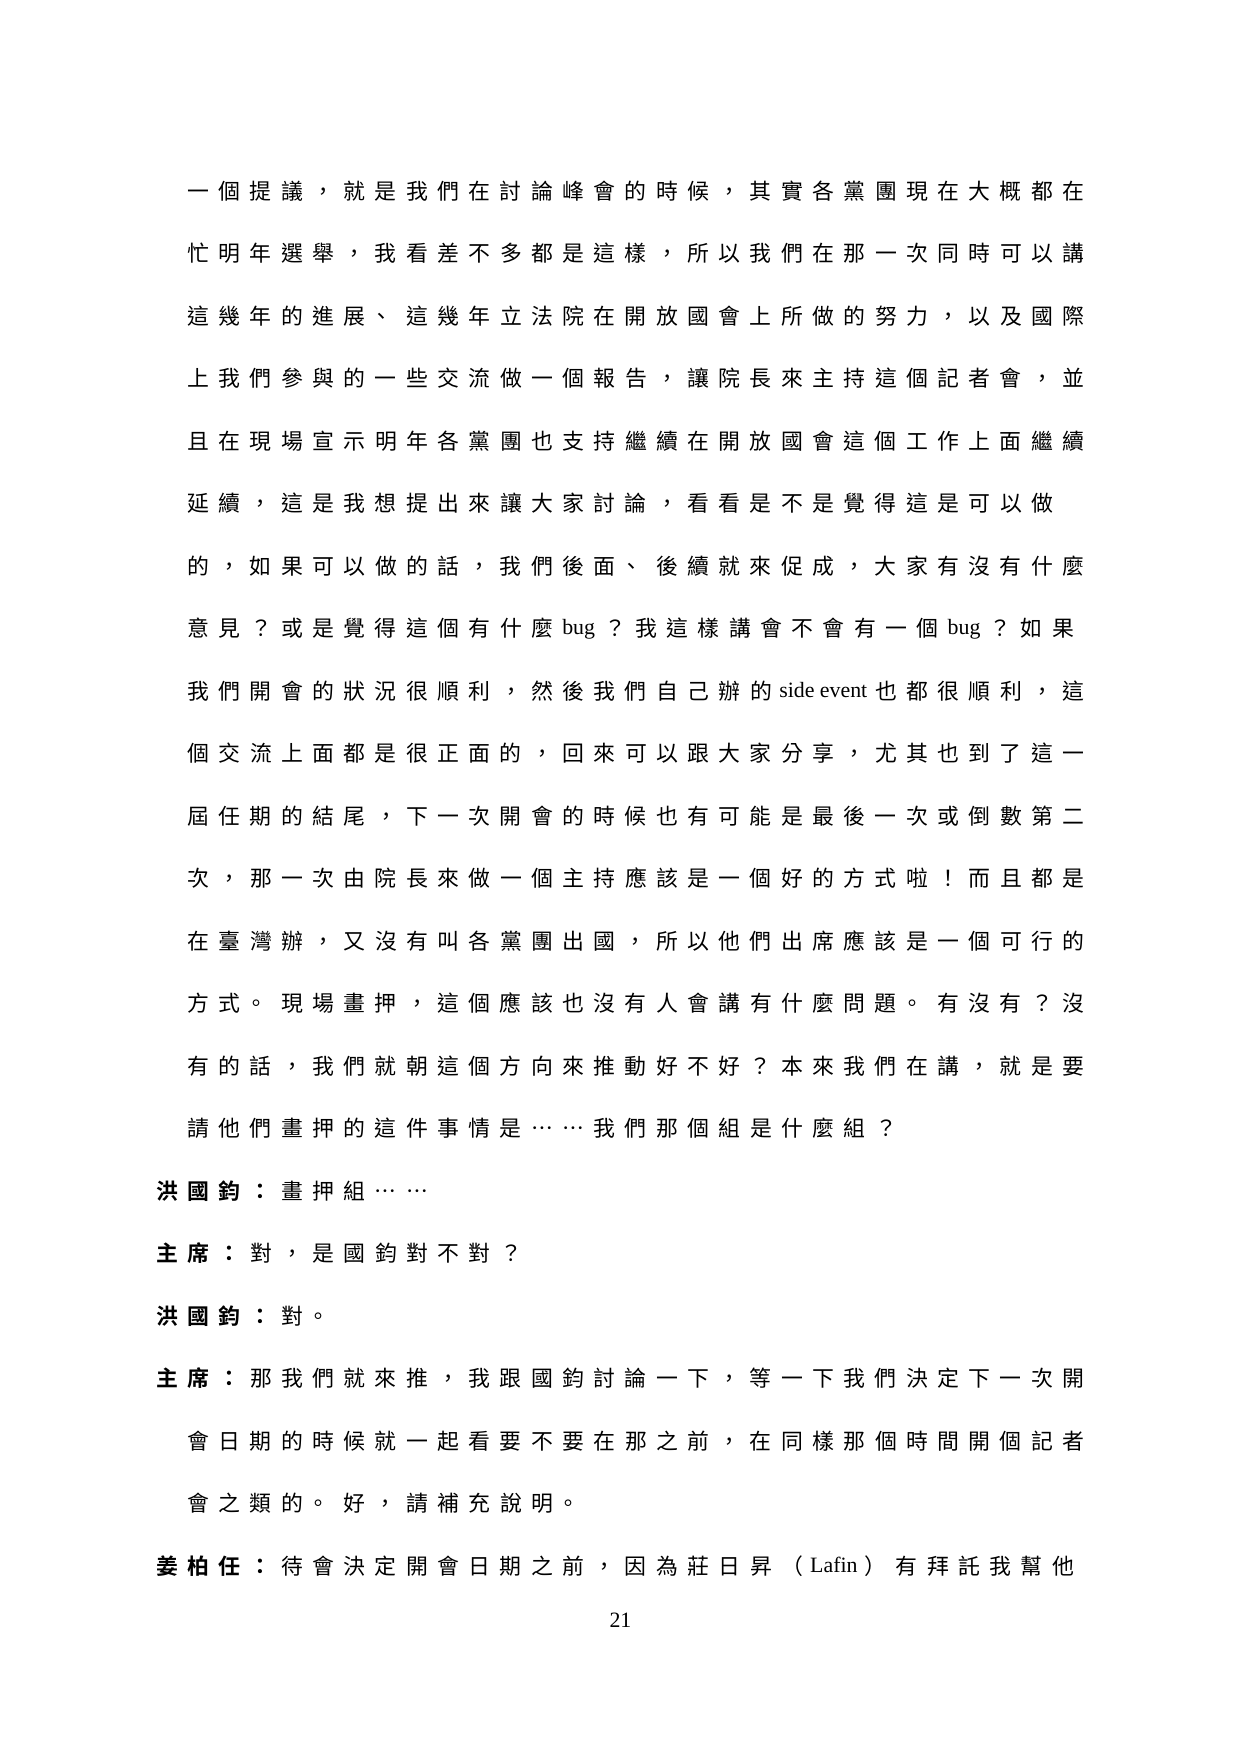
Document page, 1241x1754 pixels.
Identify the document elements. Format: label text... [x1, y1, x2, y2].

text 一個提議，就是我們在討論峰會的時候，其實各黨團現在大概都在忙明年選舉，我看差不多都是這樣，所以我們在那一次同時可以講這幾年的進展、這幾年立法院在開放國會上所做的努力，以及國際上我們參與的一些交流做一個報告，讓院長來主持這個記者會，並且在現場宣示明年各黨團也支持繼續在開放國會這個工作上面繼續延續，這是我想提出來讓大家討論，看看是不是覺得這是可以做的，如果可以做的話，我們後面、後續就來促成，大家有沒有什麼意見？或是覺得這個有什麼bug？我這樣講會不會有一個bug？如果我們開會的狀況很順利，然後我們自己辦的side event也都很順利，這個交流上面都是很正面的，回來可以跟大家分享，尤其也到了這一屆任期的結尾，下一次開會的時候也有可能是最後一次或倒數第二次，那一次由院長來做一個主持應該是一個好的方式啦！而且都是在臺灣辦，又沒有叫各黨團出國，所以他們出席應該是一個可行的方式。現場畫押，這個應該也沒有人會講有什麼問題。有沒有？沒有的話，我們就朝這個方向來推動好不好？本來我們在講，就是要請他們畫押的這件事情是……我們那個組是什麼組？ [173, 158, 1089, 1158]
text 姜柏任：待會決定開會日期之前，因為莊日昇（Lafin）有拜託我幫他 [151, 1533, 1089, 1596]
text 洪國鈞：對。 [151, 1283, 1089, 1346]
text 主席：對，是國鈞對不對？ [151, 1221, 1089, 1283]
text 洪國鈞：畫押組…… [151, 1158, 1089, 1221]
text 主席：那我們就來推，我跟國鈞討論一下，等一下我們決定下一次開會日期的時候就一起看要不要在那之前，在同樣那個時間開個記者會之類的。好，請補充說明。 [151, 1346, 1089, 1533]
